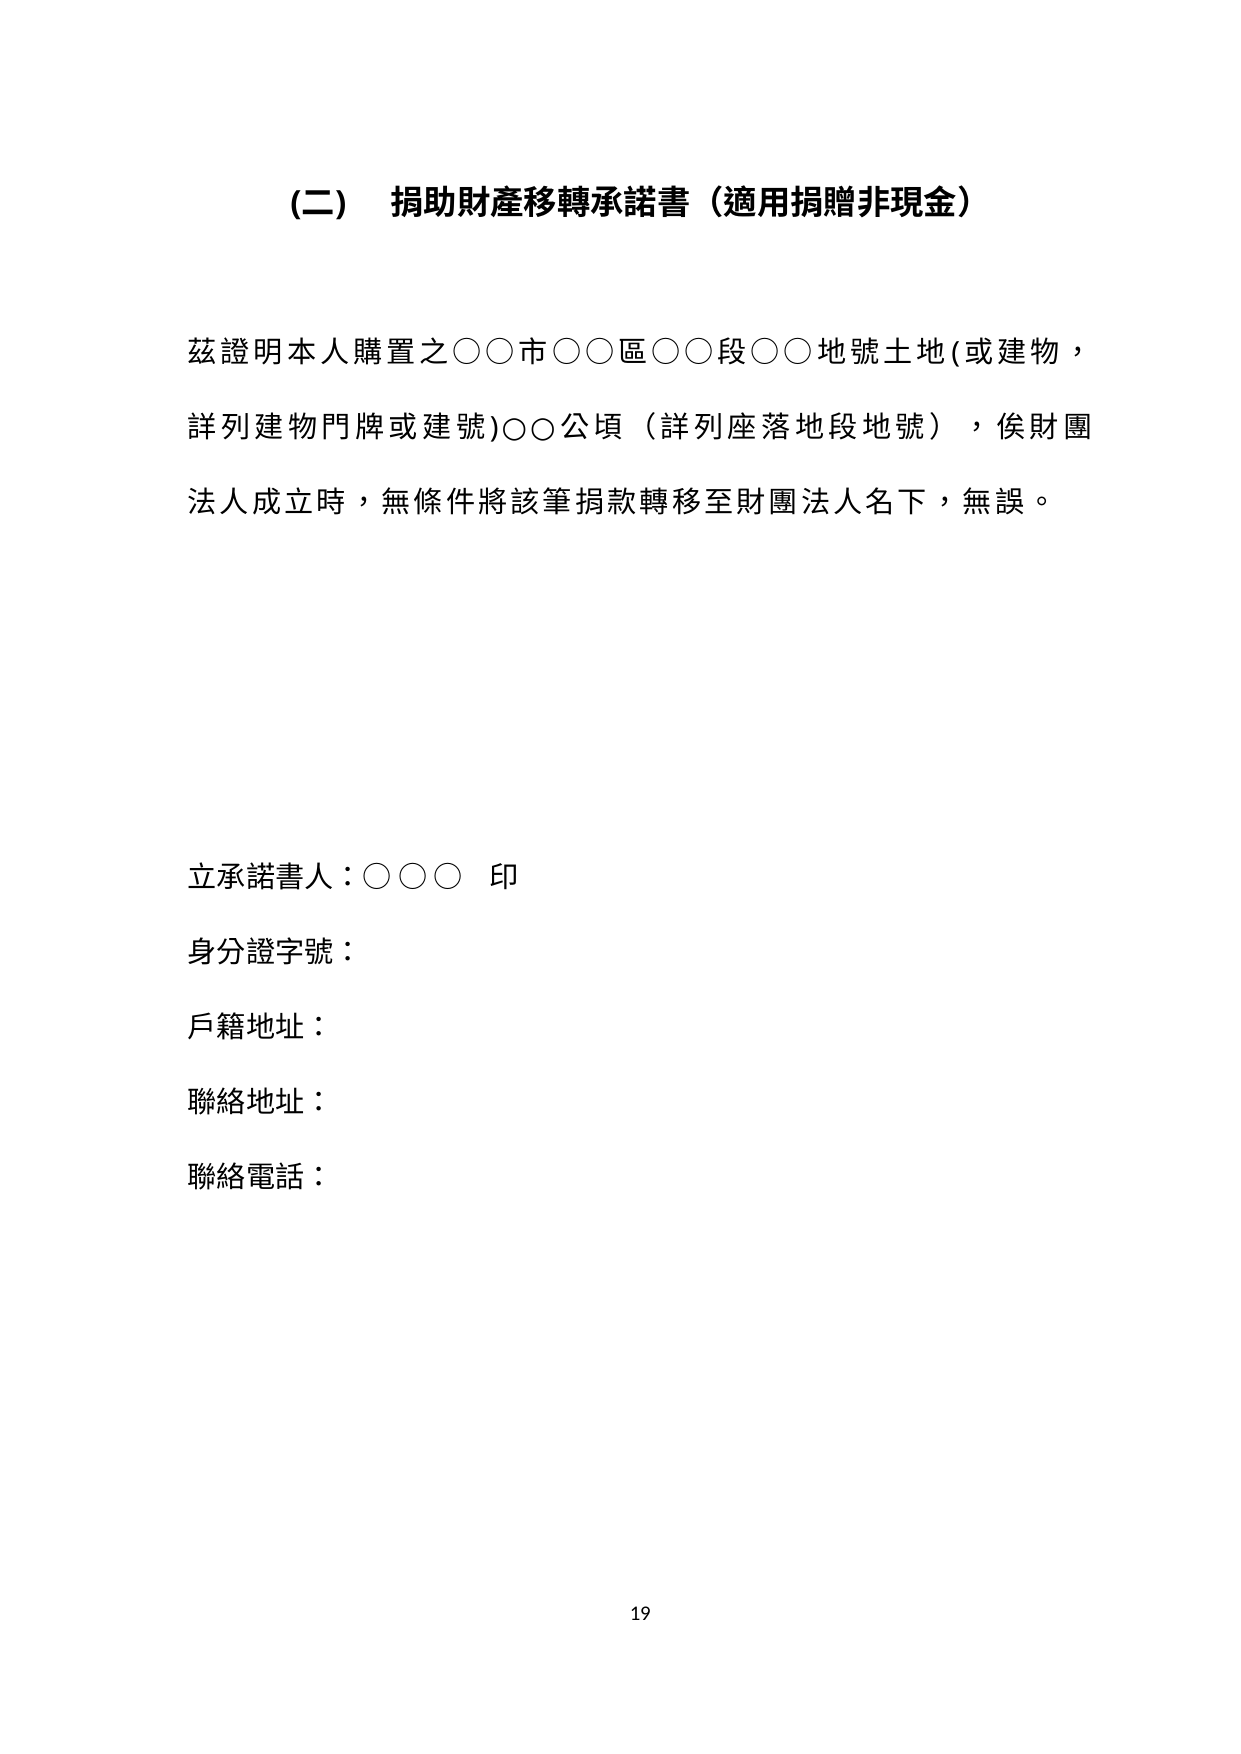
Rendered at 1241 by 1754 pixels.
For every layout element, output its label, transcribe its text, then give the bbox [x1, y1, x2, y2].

text 身分證字號： [187, 912, 1093, 987]
text 聯絡電話： [187, 1137, 1093, 1212]
text 茲證明本人購置之○○市○○區○○段○○地號土地(或建物，詳列建物門牌或建號)○○公頃（詳列座落地段地號），俟財團法人成立時，無條件將該筆捐款轉移至財團法人名下，無誤。 [187, 312, 1093, 537]
text 立承諾書人：○ ○ ○ 印 [187, 837, 1093, 912]
text 聯絡地址： [187, 1062, 1093, 1137]
text 戶籍地址： [187, 987, 1093, 1062]
list 捐助財產移轉承諾書（適用捐贈非現金） [187, 162, 1093, 237]
